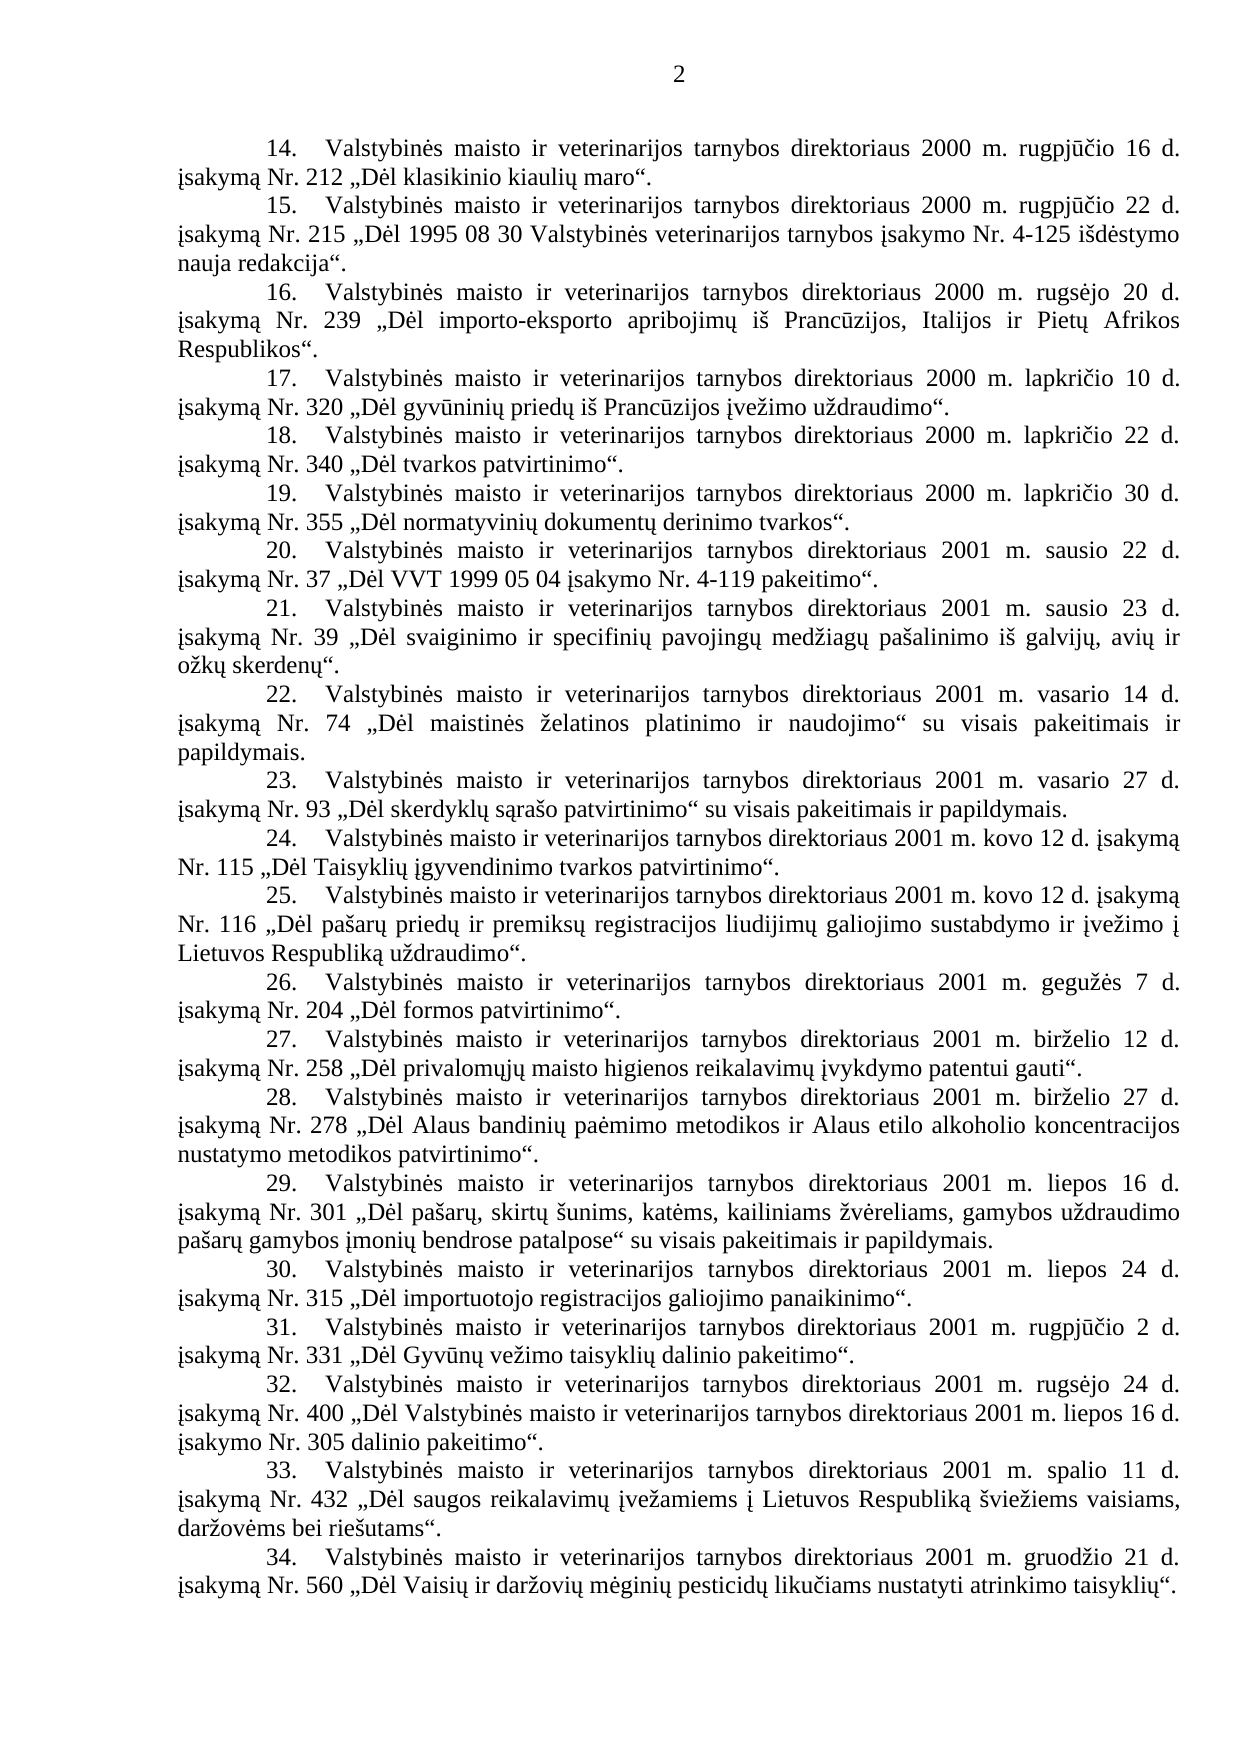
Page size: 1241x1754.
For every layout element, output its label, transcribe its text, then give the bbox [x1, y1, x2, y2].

text 25. Valstybinės maisto ir veterinarijos tarnybos direktoriaus 2001 m. kovo 12 d. įsakymą Nr. 116 „Dėl pašarų priedų ir premiksų registracijos liudijimų galiojimo sustabdymo ir įvežimo į Lietuvos Respubliką uždraudimo“. [177, 880, 1181, 967]
text 23. Valstybinės maisto ir veterinarijos tarnybos direktoriaus 2001 m. vasario 27 d. įsakymą Nr. 93 „Dėl skerdyklų sąrašo patvirtinimo“ su visais pakeitimais ir papildymais. [177, 765, 1181, 823]
text 18. Valstybinės maisto ir veterinarijos tarnybos direktoriaus 2000 m. lapkričio 22 d. įsakymą Nr. 340 „Dėl tvarkos patvirtinimo“. [177, 420, 1181, 478]
text 33. Valstybinės maisto ir veterinarijos tarnybos direktoriaus 2001 m. spalio 11 d. įsakymą Nr. 432 „Dėl saugos reikalavimų įvežamiems į Lietuvos Respubliką šviežiems vaisiams, daržovėms bei riešutams“. [177, 1455, 1181, 1542]
text 21. Valstybinės maisto ir veterinarijos tarnybos direktoriaus 2001 m. sausio 23 d. įsakymą Nr. 39 „Dėl svaiginimo ir specifinių pavojingų medžiagų pašalinimo iš galvijų, avių ir ožkų skerdenų“. [177, 593, 1181, 679]
text 14. Valstybinės maisto ir veterinarijos tarnybos direktoriaus 2000 m. rugpjūčio 16 d. įsakymą Nr. 212 „Dėl klasikinio kiaulių maro“. [177, 133, 1181, 190]
text 26. Valstybinės maisto ir veterinarijos tarnybos direktoriaus 2001 m. gegužės 7 d. įsakymą Nr. 204 „Dėl formos patvirtinimo“. [177, 967, 1181, 1024]
text 32. Valstybinės maisto ir veterinarijos tarnybos direktoriaus 2001 m. rugsėjo 24 d. įsakymą Nr. 400 „Dėl Valstybinės maisto ir veterinarijos tarnybos direktoriaus 2001 m. liepos 16 d. įsakymo Nr. 305 dalinio pakeitimo“. [177, 1369, 1181, 1455]
text 20. Valstybinės maisto ir veterinarijos tarnybos direktoriaus 2001 m. sausio 22 d. įsakymą Nr. 37 „Dėl VVT 1999 05 04 įsakymo Nr. 4-119 pakeitimo“. [177, 535, 1181, 593]
text 28. Valstybinės maisto ir veterinarijos tarnybos direktoriaus 2001 m. birželio 27 d. įsakymą Nr. 278 „Dėl Alaus bandinių paėmimo metodikos ir Alaus etilo alkoholio koncentracijos nustatymo metodikos patvirtinimo“. [177, 1082, 1181, 1168]
text 34. Valstybinės maisto ir veterinarijos tarnybos direktoriaus 2001 m. gruodžio 21 d. įsakymą Nr. 560 „Dėl Vaisių ir daržovių mėginių pesticidų likučiams nustatyti atrinkimo taisyklių“. [177, 1542, 1181, 1599]
text 27. Valstybinės maisto ir veterinarijos tarnybos direktoriaus 2001 m. birželio 12 d. įsakymą Nr. 258 „Dėl privalomųjų maisto higienos reikalavimų įvykdymo patentui gauti“. [177, 1024, 1181, 1082]
text 30. Valstybinės maisto ir veterinarijos tarnybos direktoriaus 2001 m. liepos 24 d. įsakymą Nr. 315 „Dėl importuotojo registracijos galiojimo panaikinimo“. [177, 1254, 1181, 1312]
text 22. Valstybinės maisto ir veterinarijos tarnybos direktoriaus 2001 m. vasario 14 d. įsakymą Nr. 74 „Dėl maistinės želatinos platinimo ir naudojimo“ su visais pakeitimais ir papildymais. [177, 679, 1181, 765]
text 16. Valstybinės maisto ir veterinarijos tarnybos direktoriaus 2000 m. rugsėjo 20 d. įsakymą Nr. 239 „Dėl importo-eksporto apribojimų iš Prancūzijos, Italijos ir Pietų Afrikos Respublikos“. [177, 277, 1181, 363]
text 15. Valstybinės maisto ir veterinarijos tarnybos direktoriaus 2000 m. rugpjūčio 22 d. įsakymą Nr. 215 „Dėl 1995 08 30 Valstybinės veterinarijos tarnybos įsakymo Nr. 4-125 išdėstymo nauja redakcija“. [177, 190, 1181, 277]
text 24. Valstybinės maisto ir veterinarijos tarnybos direktoriaus 2001 m. kovo 12 d. įsakymą Nr. 115 „Dėl Taisyklių įgyvendinimo tvarkos patvirtinimo“. [177, 823, 1181, 880]
text 17. Valstybinės maisto ir veterinarijos tarnybos direktoriaus 2000 m. lapkričio 10 d. įsakymą Nr. 320 „Dėl gyvūninių priedų iš Prancūzijos įvežimo uždraudimo“. [177, 363, 1181, 420]
text 29. Valstybinės maisto ir veterinarijos tarnybos direktoriaus 2001 m. liepos 16 d. įsakymą Nr. 301 „Dėl pašarų, skirtų šunims, katėms, kailiniams žvėreliams, gamybos uždraudimo pašarų gamybos įmonių bendrose patalpose“ su visais pakeitimais ir papildymais. [177, 1168, 1181, 1254]
text 31. Valstybinės maisto ir veterinarijos tarnybos direktoriaus 2001 m. rugpjūčio 2 d. įsakymą Nr. 331 „Dėl Gyvūnų vežimo taisyklių dalinio pakeitimo“. [177, 1312, 1181, 1369]
text 19. Valstybinės maisto ir veterinarijos tarnybos direktoriaus 2000 m. lapkričio 30 d. įsakymą Nr. 355 „Dėl normatyvinių dokumentų derinimo tvarkos“. [177, 478, 1181, 535]
